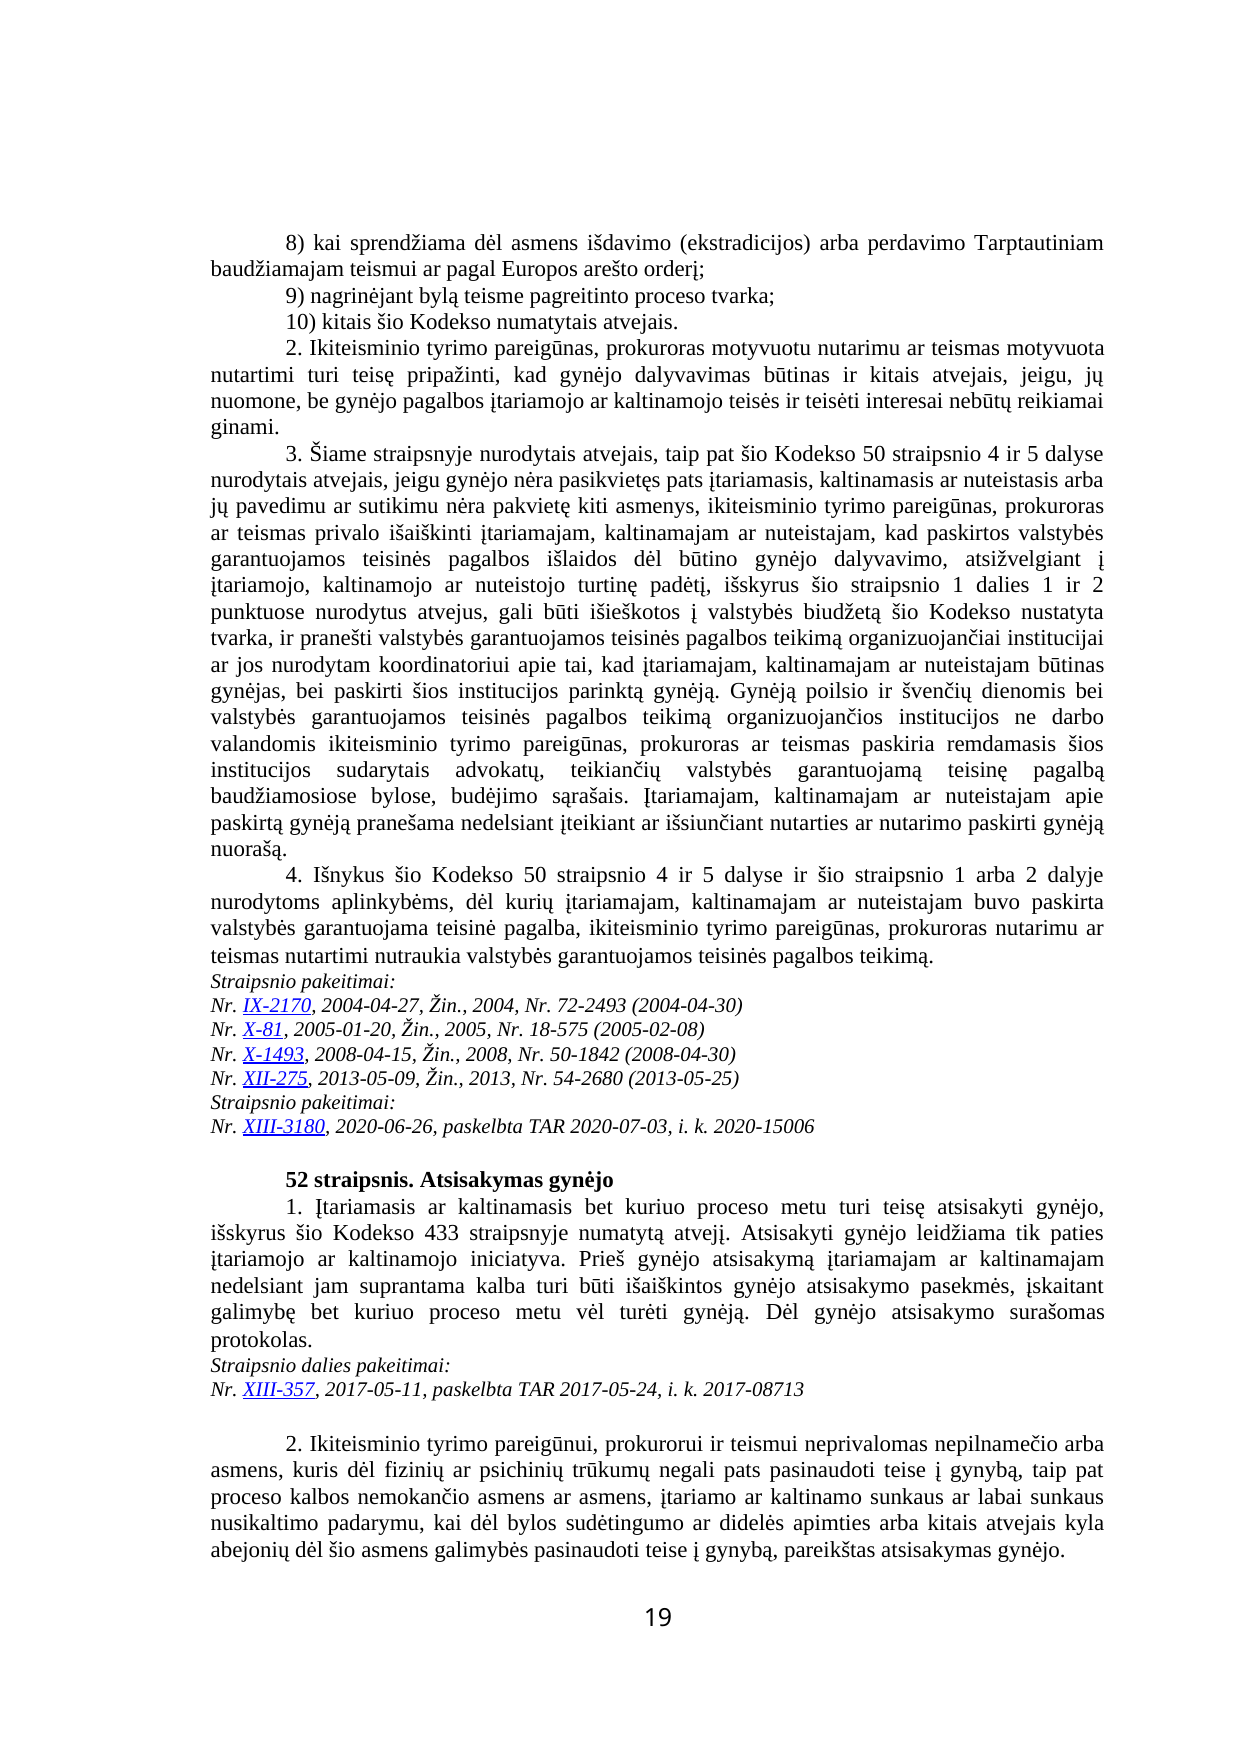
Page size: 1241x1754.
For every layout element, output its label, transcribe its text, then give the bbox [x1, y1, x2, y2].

text Straipsnio pakeitimai: [210, 1089, 1105, 1114]
text Nr. X-81, 2005-01-20, Žin., 2005, Nr. 18-575 (2005-02-08) [210, 1017, 1105, 1041]
text Nr. XII-275, 2013-05-09, Žin., 2013, Nr. 54-2680 (2013-05-25) [210, 1066, 1105, 1089]
text Nr. IX-2170, 2004-04-27, Žin., 2004, Nr. 72-2493 (2004-04-30) [210, 993, 1105, 1017]
text Nr. X-1493, 2008-04-15, Žin., 2008, Nr. 50-1842 (2008-04-30) [210, 1041, 1105, 1066]
text Straipsnio pakeitimai: [210, 969, 1105, 993]
text 8) kai sprendžiama dėl asmens išdavimo (ekstradicijos) arba perdavimo Tarptautiniam baudžiamajam teismui ar pagal Europos arešto orderį; [210, 229, 1105, 282]
text 52 straipsnis. Atsisakymas gynėjo [210, 1166, 1105, 1193]
text 9) nagrinėjant bylą teisme pagreitinto proceso tvarka; [210, 282, 1105, 308]
text 3. Šiame straipsnyje nurodytais atvejais, taip pat šio Kodekso 50 straipsnio 4 ir 5 dalyse nurodytais atvejais, jeigu gynėjo nėra pasikvietęs pats įtariamasis, kaltinamasis ar nuteistasis arba jų pavedimu ar sutikimu nėra pakvietę kiti asmenys, ikiteisminio tyrimo pareigūnas, prokuroras ar teismas privalo išaiškinti įtariamajam, kaltinamajam ar nuteistajam, kad paskirtos valstybės garantuojamos teisinės pagalbos išlaidos dėl būtino gynėjo dalyvavimo, atsižvelgiant į įtariamojo, kaltinamojo ar nuteistojo turtinę padėtį, išskyrus šio straipsnio 1 dalies 1 ir 2 punktuose nurodytus atvejus, gali būti išieškotos į valstybės biudžetą šio Kodekso nustatyta tvarka, ir pranešti valstybės garantuojamos teisinės pagalbos teikimą organizuojančiai institucijai ar jos nurodytam koordinatoriui apie tai, kad įtariamajam, kaltinamajam ar nuteistajam būtinas gynėjas, bei paskirti šios institucijos parinktą gynėją. Gynėją poilsio ir švenčių dienomis bei valstybės garantuojamos teisinės pagalbos teikimą organizuojančios institucijos ne darbo valandomis ikiteisminio tyrimo pareigūnas, prokuroras ar teismas paskiria remdamasis šios institucijos sudarytais advokatų, teikiančių valstybės garantuojamą teisinę pagalbą baudžiamosiose bylose, budėjimo sąrašais. Įtariamajam, kaltinamajam ar nuteistajam apie paskirtą gynėją pranešama nedelsiant įteikiant ar išsiunčiant nutarties ar nutarimo paskirti gynėją nuorašą. [210, 440, 1105, 861]
text 1. Įtariamasis ar kaltinamasis bet kuriuo proceso metu turi teisę atsisakyti gynėjo, išskyrus šio Kodekso 433 straipsnyje numatytą atvejį. Atsisakyti gynėjo leidžiama tik paties įtariamojo ar kaltinamojo iniciatyva. Prieš gynėjo atsisakymą įtariamajam ar kaltinamajam nedelsiant jam suprantama kalba turi būti išaiškintos gynėjo atsisakymo pasekmės, įskaitant galimybę bet kuriuo proceso metu vėl turėti gynėją. Dėl gynėjo atsisakymo surašomas protokolas. [210, 1193, 1105, 1353]
text Nr. XIII-357, 2017-05-11, paskelbta TAR 2017-05-24, i. k. 2017-08713 [210, 1377, 1105, 1401]
text Nr. XIII-3180, 2020-06-26, paskelbta TAR 2020-07-03, i. k. 2020-15006 [210, 1114, 1105, 1138]
text 10) kitais šio Kodekso numatytais atvejais. [210, 308, 1105, 334]
text 4. Išnykus šio Kodekso 50 straipsnio 4 ir 5 dalyse ir šio straipsnio 1 arba 2 dalyje nurodytoms aplinkybėms, dėl kurių įtariamajam, kaltinamajam ar nuteistajam buvo paskirta valstybės garantuojama teisinė pagalba, ikiteisminio tyrimo pareigūnas, prokuroras nutarimu ar teismas nutartimi nutraukia valstybės garantuojamos teisinės pagalbos teikimą. [210, 861, 1105, 969]
text 2. Ikiteisminio tyrimo pareigūnas, prokuroras motyvuotu nutarimu ar teismas motyvuota nutartimi turi teisę pripažinti, kad gynėjo dalyvavimas būtinas ir kitais atvejais, jeigu, jų nuomone, be gynėjo pagalbos įtariamojo ar kaltinamojo teisės ir teisėti interesai nebūtų reikiamai ginami. [210, 334, 1105, 440]
text Straipsnio dalies pakeitimai: [210, 1353, 1105, 1377]
text 2. Ikiteisminio tyrimo pareigūnui, prokurorui ir teismui neprivalomas nepilnamečio arba asmens, kuris dėl fizinių ar psichinių trūkumų negali pats pasinaudoti teise į gynybą, taip pat proceso kalbos nemokančio asmens ar asmens, įtariamo ar kaltinamo sunkaus ar labai sunkaus nusikaltimo padarymu, kai dėl bylos sudėtingumo ar didelės apimties arba kitais atvejais kyla abejonių dėl šio asmens galimybės pasinaudoti teise į gynybą, pareikštas atsisakymas gynėjo. [210, 1430, 1105, 1562]
